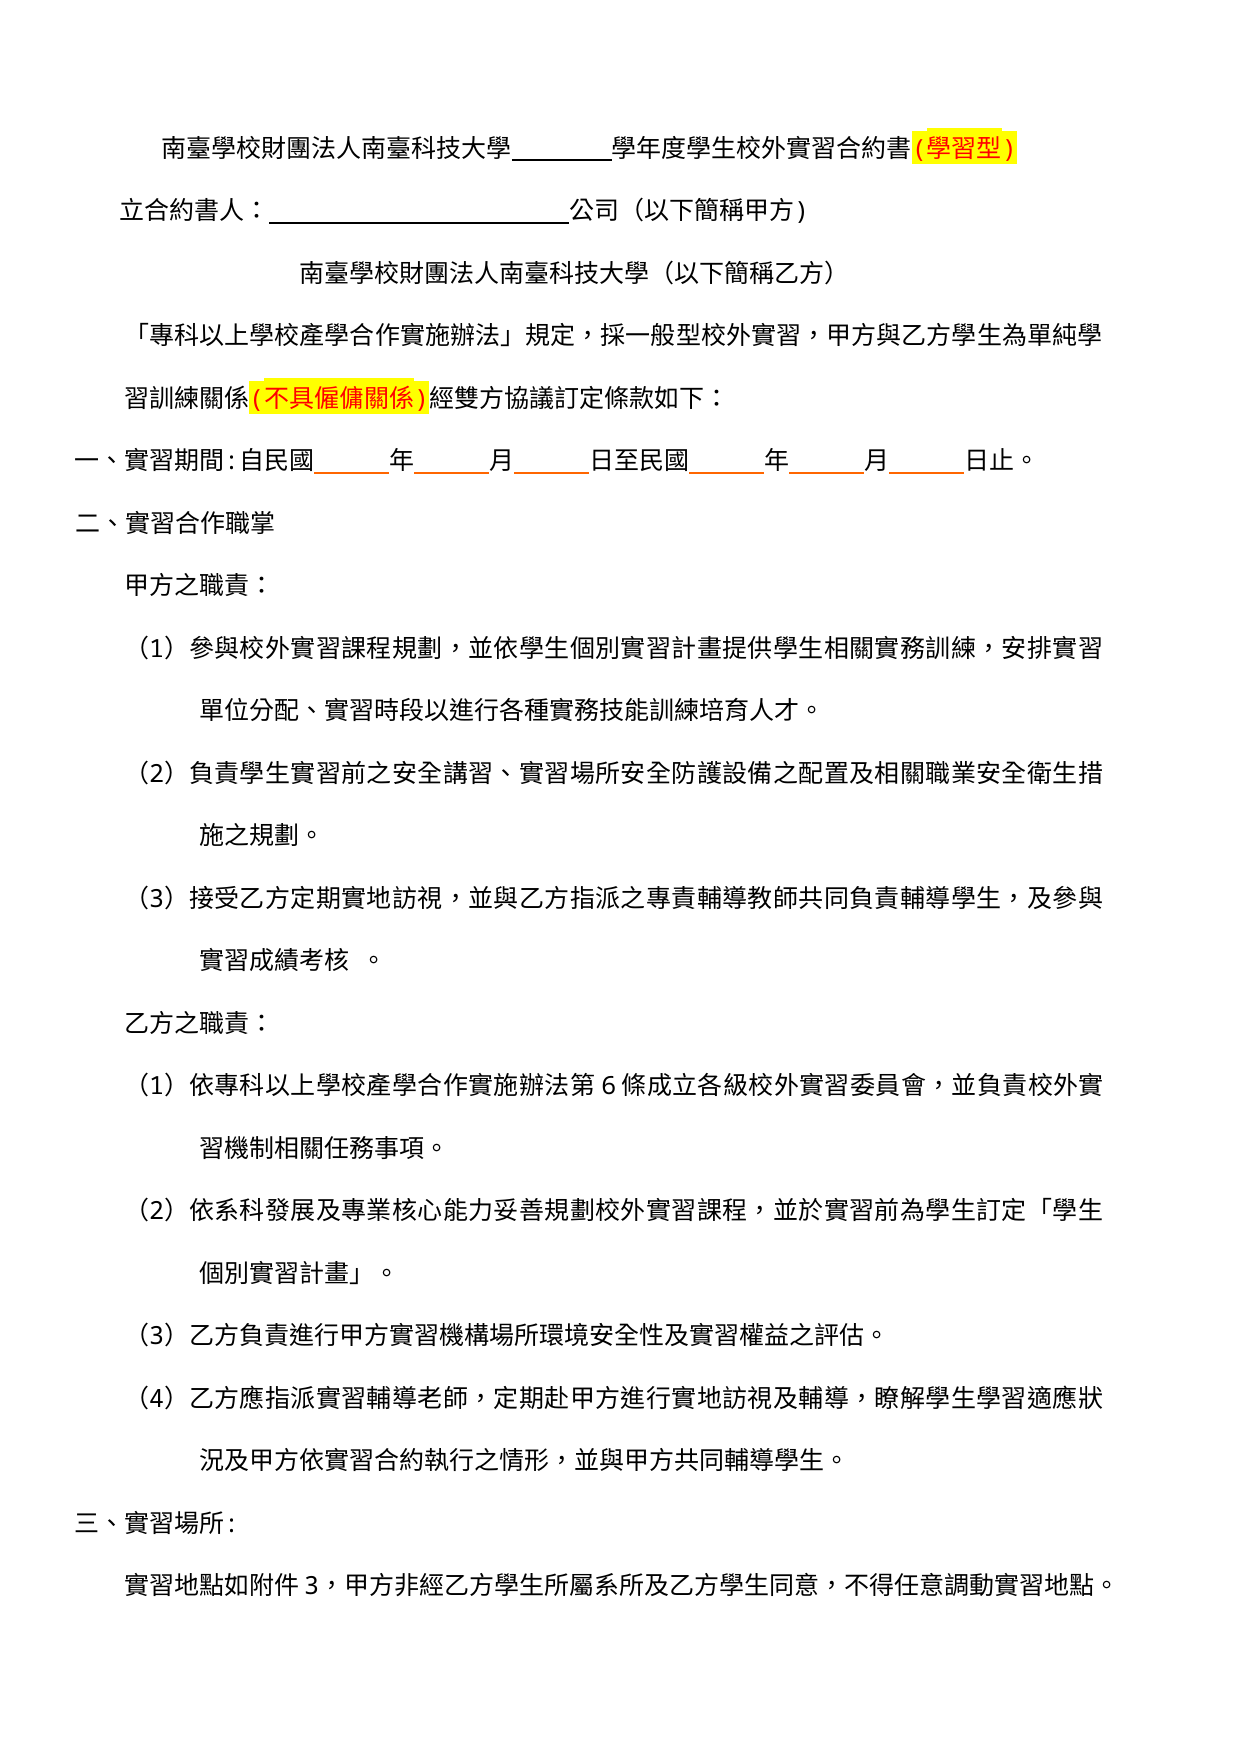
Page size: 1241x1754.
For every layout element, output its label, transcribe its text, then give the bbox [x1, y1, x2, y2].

list 接受乙方定期實地訪視，並與乙方指派之專責輔導教師共同負責輔導學生，及參與實習成績考核 。 [124, 855, 1104, 980]
list 依專科以上學校產學合作實施辦法第6條成立各級校外實習委員會，並負責校外實習機制相關任務事項。 [124, 1042, 1104, 1167]
list 參與校外實習課程規劃，並依學生個別實習計畫提供學生相關實務訓練，安排實習單位分配、實習時段以進行各種實務技能訓練培育人才。 [124, 605, 1104, 730]
text 二、實習合作職掌 [75, 480, 1102, 542]
text 甲方之職責： [124, 542, 1104, 605]
text 三、實習場所: [74, 1480, 1102, 1542]
text 「專科以上學校產學合作實施辦法」規定，採一般型校外實習，甲方與乙方學生為單純學習訓練關係(不具僱傭關係)經雙方協議訂定條款如下： [124, 292, 1104, 417]
list 乙方負責進行甲方實習機構場所環境安全性及實習權益之評估。 [124, 1292, 1104, 1355]
list 乙方應指派實習輔導老師，定期赴甲方進行實地訪視及輔導，瞭解學生學習適應狀況及甲方依實習合約執行之情形，並與甲方共同輔導學生。 [124, 1355, 1104, 1480]
text 一、實習期間:自民國 年 月 日至民國 年 月 日止。 [74, 417, 1102, 480]
list 負責學生實習前之安全講習、實習場所安全防護設備之配置及相關職業安全衛生措施之規劃。 [124, 730, 1104, 855]
list 依系科發展及專業核心能力妥善規劃校外實習課程，並於實習前為學生訂定「學生個別實習計畫」。 [124, 1167, 1104, 1292]
text 南臺學校財團法人南臺科技大學（以下簡稱乙方） [74, 230, 1104, 292]
text 乙方之職責： [124, 980, 1104, 1042]
text 實習地點如附件3，甲方非經乙方學生所屬系所及乙方學生同意，不得任意調動實習地點。 [124, 1542, 1104, 1605]
text 南臺學校財團法人南臺科技大學 學年度學生校外實習合約書(學習型) [74, 105, 1104, 167]
text 立合約書人： 公司（以下簡稱甲方) [74, 167, 1004, 230]
